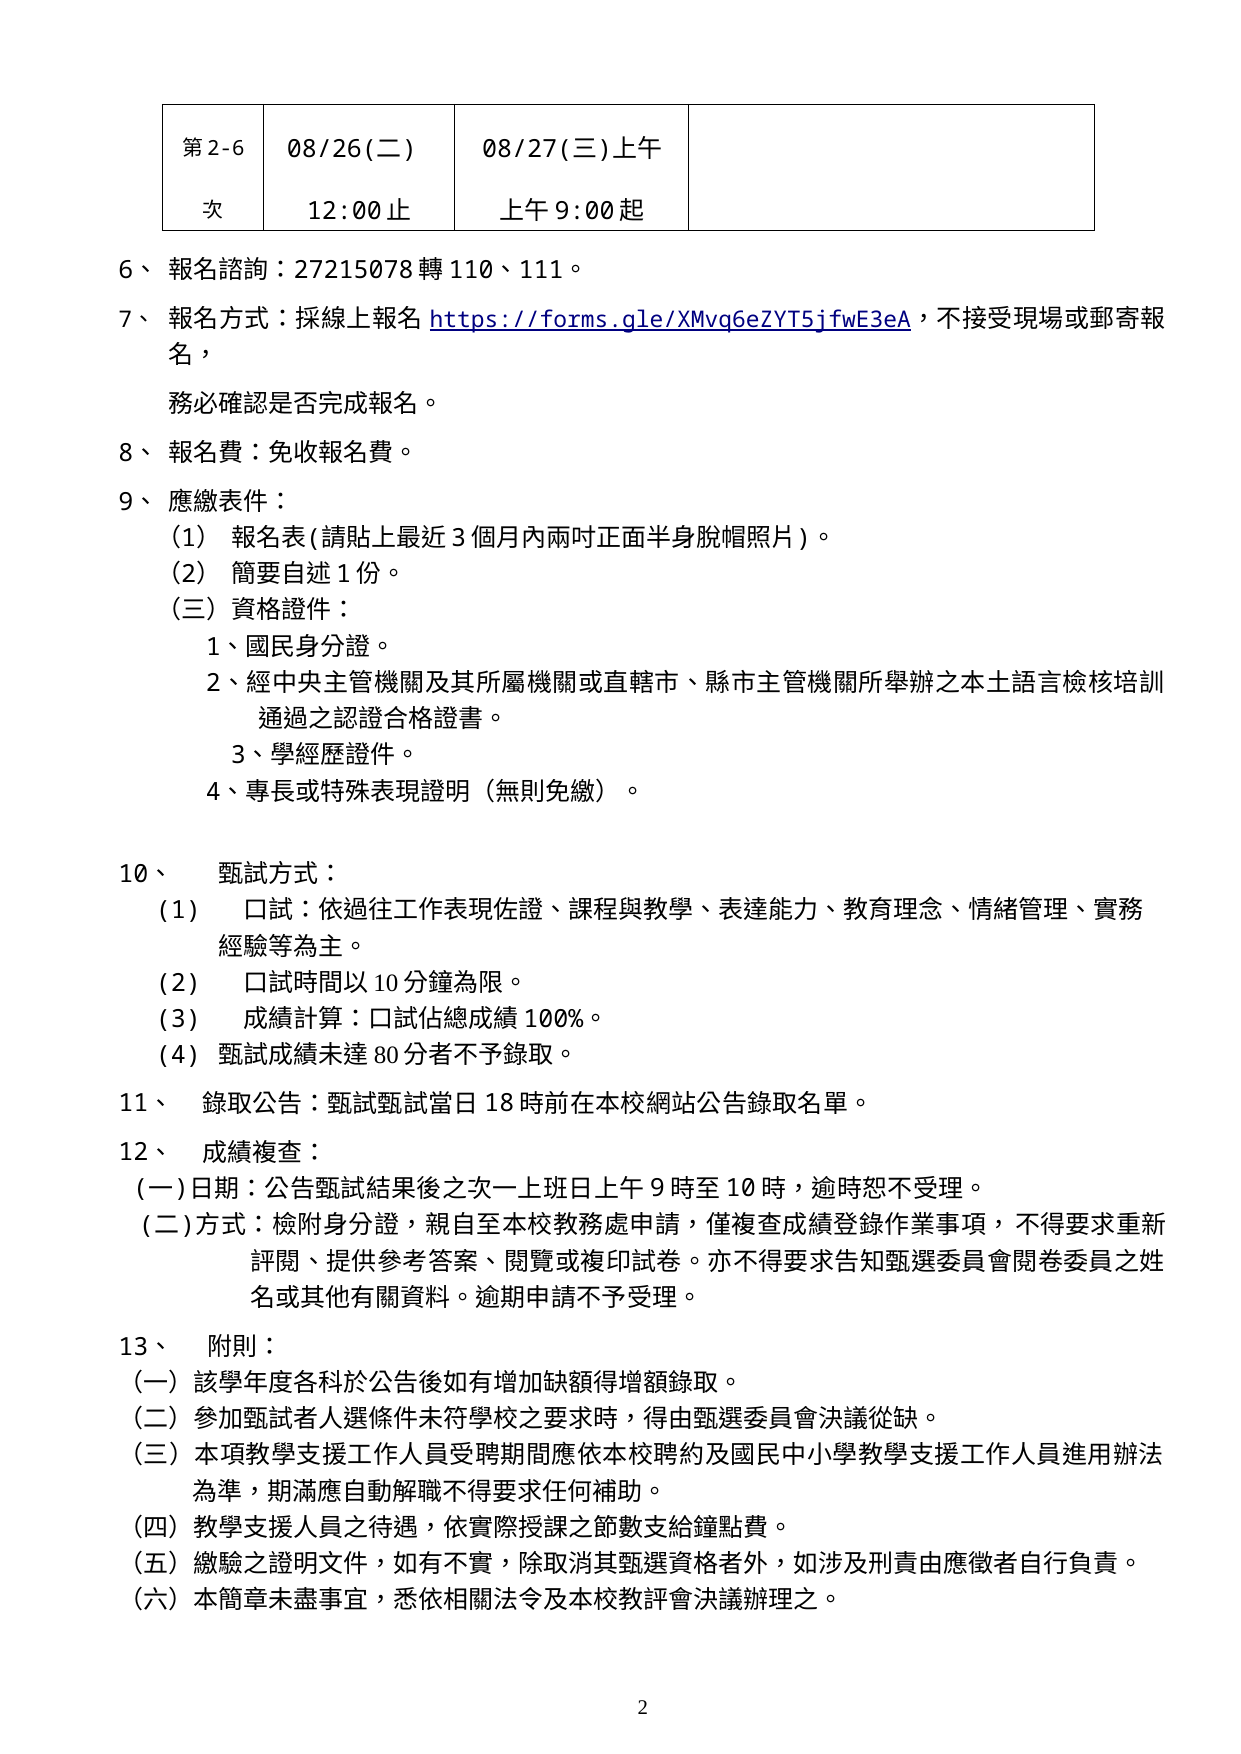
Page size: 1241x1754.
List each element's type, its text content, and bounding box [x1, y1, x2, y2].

text （三）資格證件： [156, 590, 1167, 626]
table_cell 第2-6次 [163, 105, 263, 230]
text （六）本簡章未盡事宜，悉依相關法令及本校教評會決議辦理之。 [118, 1580, 1167, 1616]
list 甄試成績未達80分者不予錄取。 [156, 1035, 1167, 1071]
list 應繳表件： [118, 481, 1167, 517]
text (一)日期：公告甄試結果後之次一上班日上午9時至10時，逾時恕不受理。 [133, 1169, 1167, 1205]
table_cell 08/27(三)上午 上午9:00起 [455, 105, 688, 230]
text 2、經中央主管機關及其所屬機關或直轄市、縣市主管機關所舉辦之本土語言檢核培訓 通過之認證合格證書。 [168, 662, 1167, 735]
table_cell 08/26(二) 12:00止 [264, 105, 454, 230]
text 3、學經歷證件。 [81, 735, 1167, 771]
text 4、專長或特殊表現證明（無則免繳）。 [168, 771, 1167, 807]
text 1、國民身分證。 [168, 626, 1167, 662]
text （三）本項教學支援工作人員受聘期間應依本校聘約及國民中小學教學支援工作人員進用辦法為準，期滿應自動解職不得要求任何補助。 [118, 1435, 1167, 1507]
list 口試：依過往工作表現佐證、課程與教學、表達能力、教育理念、情緒管理、實務 [156, 890, 1167, 926]
list 報名表(請貼上最近3個月內兩吋正面半身脫帽照片)。 [156, 517, 1167, 553]
list 附則： [118, 1326, 1167, 1362]
text （一）該學年度各科於公告後如有增加缺額得增額錄取。 [118, 1362, 1167, 1399]
list 錄取公告：甄試甄試當日18時前在本校網站公告錄取名單。 [118, 1084, 1167, 1120]
text 經驗等為主。 [193, 926, 1167, 962]
text 務必確認是否完成報名。 [168, 383, 1167, 420]
list 報名費：免收報名費。 [118, 432, 1167, 468]
text （二）參加甄試者人選條件未符學校之要求時，得由甄選委員會決議從缺。 [118, 1399, 1167, 1435]
list 報名諮詢：27215078轉110、111。 [118, 250, 1167, 286]
list 成績複查： [118, 1132, 1167, 1169]
list 成績計算：口試佔總成績100%。 [156, 999, 1167, 1035]
list 口試時間以10分鐘為限。 [156, 962, 1167, 999]
list 報名方式：採線上報名https://forms.gle/XMvq6eZYT5jfwE3eA，不接受現場或郵寄報名， [118, 298, 1167, 371]
list 簡要自述1份。 [156, 553, 1167, 590]
text （五）繳驗之證明文件，如有不實，除取消其甄選資格者外，如涉及刑責由應徵者自行負責。 [118, 1544, 1167, 1580]
text (二)方式：檢附身分證，親自至本校教務處申請，僅複查成績登錄作業事項，不得要求重新評閱、提供參考答案、閱覽或複印試卷。亦不得要求告知甄選委員會閱卷委員之姓名或其他有關資料。逾期申請不予受理。 [123, 1205, 1167, 1314]
text （四）教學支援人員之待遇，依實際授課之節數支給鐘點費。 [118, 1507, 1167, 1544]
table_cell [689, 105, 1094, 230]
list 甄試方式： [118, 854, 1167, 890]
